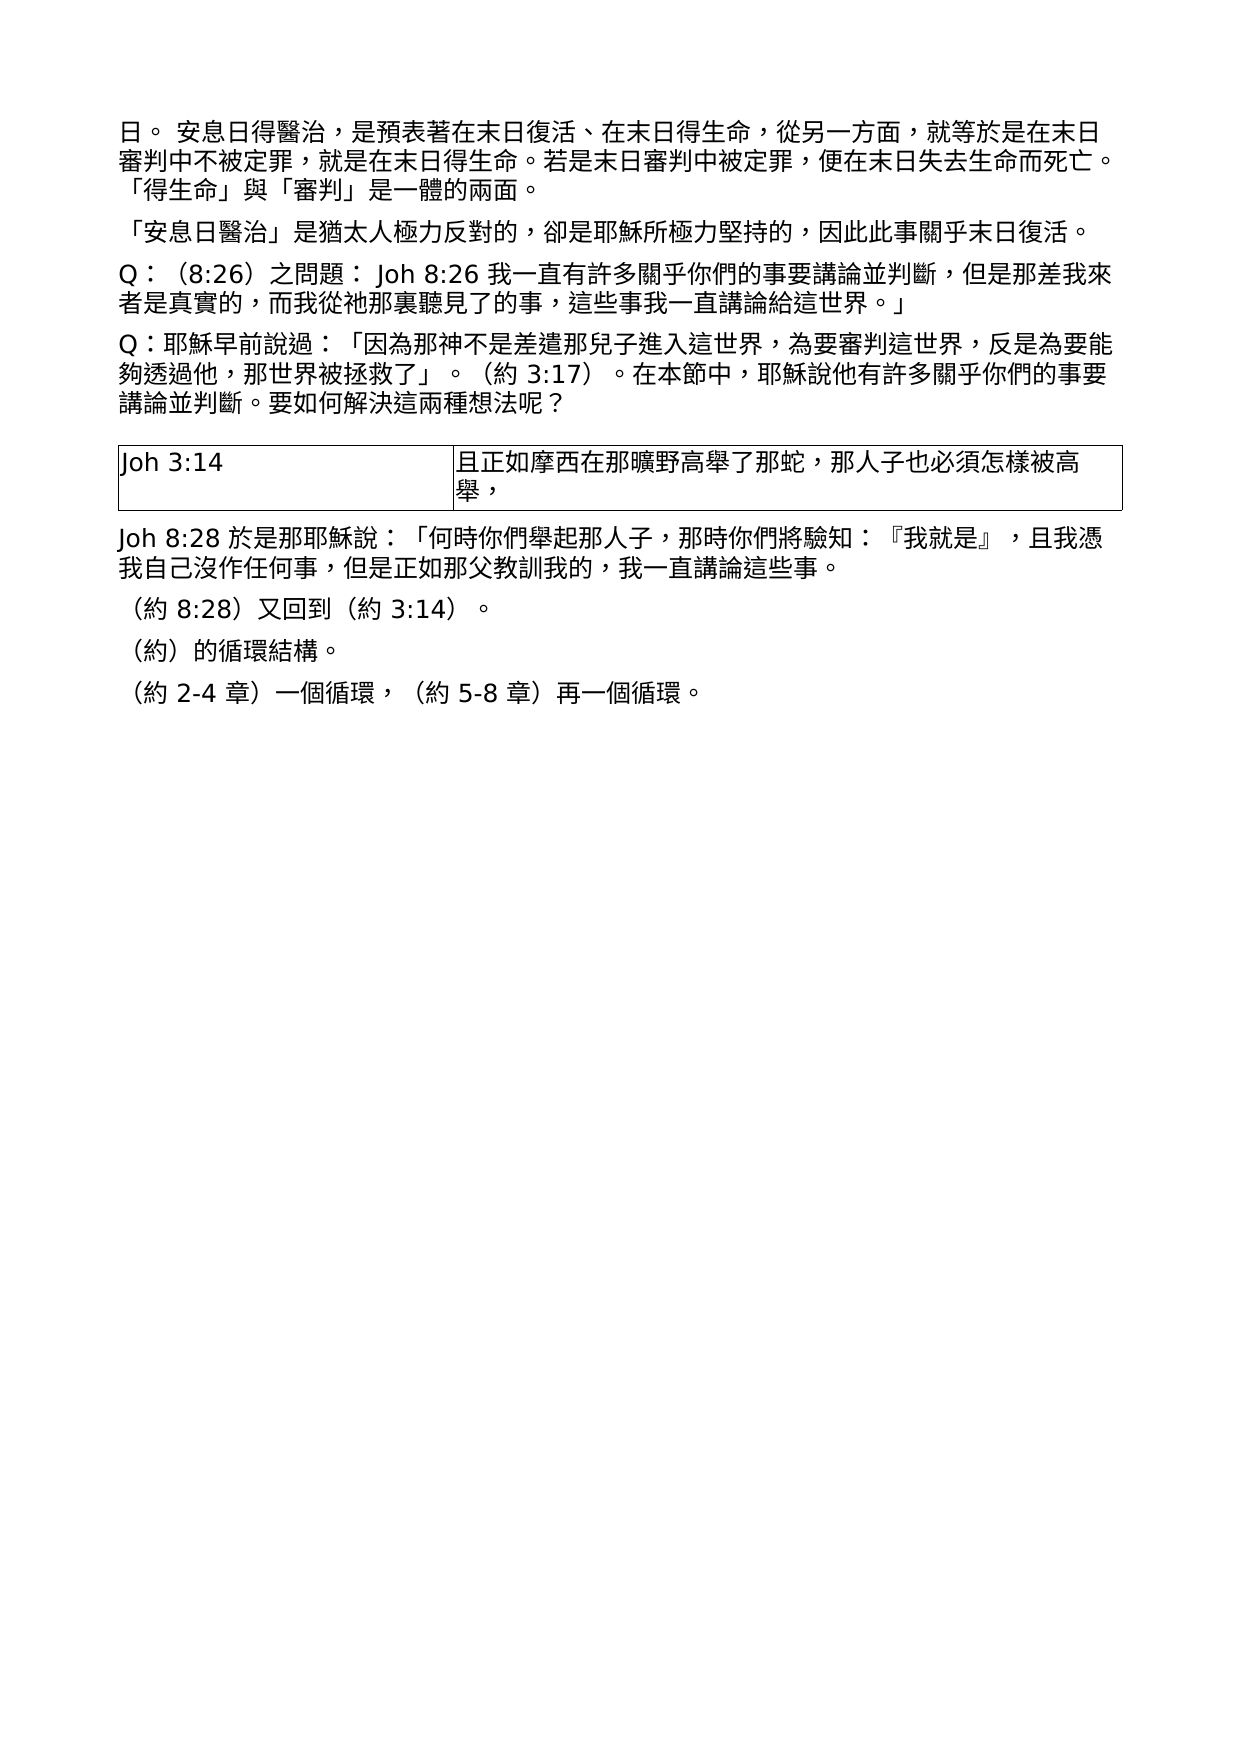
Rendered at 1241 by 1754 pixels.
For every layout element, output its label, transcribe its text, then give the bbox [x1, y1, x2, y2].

text Q：耶穌早前說過：「因為那神不是差遣那兒子進入這世界，為要審判這世界，反是為要能夠透過他，那世界被拯救了」。（約 3:17）。在本節中，耶穌說他有許多關乎你們的事要講論並判斷。要如何解決這兩種想法呢？ [118, 331, 1122, 418]
text 日。 安息日得醫治，是預表著在末日復活、在末日得生命，從另一方面，就等於是在末日審判中不被定罪，就是在末日得生命。若是末日審判中被定罪，便在末日失去生命而死亡。 「得生命」與「審判」是一體的兩面。 [118, 118, 1122, 206]
text （約 2-4 章）一個循環，（約 5-8 章）再一個循環。 [118, 679, 1122, 708]
text 「安息日醫治」是猶太人極力反對的，卻是耶穌所極力堅持的，因此此事關乎末日復活。 [118, 218, 1122, 247]
text （約）的循環結構。 [118, 637, 1122, 666]
table_header Joh 3:14 [119, 446, 453, 510]
text Q：（8:26）之問題： Joh 8:26 我一直有許多關乎你們的事要講論並判斷，但是那差我來者是真實的，而我從祂那裏聽見了的事，這些事我一直講論給這世界。」 [118, 260, 1122, 318]
text Joh 8:28 於是那耶穌說：「何時你們舉起那人子，那時你們將驗知：『我就是』，且我憑我自己沒作任何事，但是正如那父教訓我的，我一直講論這些事。 [118, 524, 1122, 583]
table_header 且正如摩西在那曠野高舉了那蛇，那人子也必須怎樣被高舉， [454, 446, 1122, 510]
text （約 8:28）又回到（約 3:14）。 [118, 595, 1122, 624]
